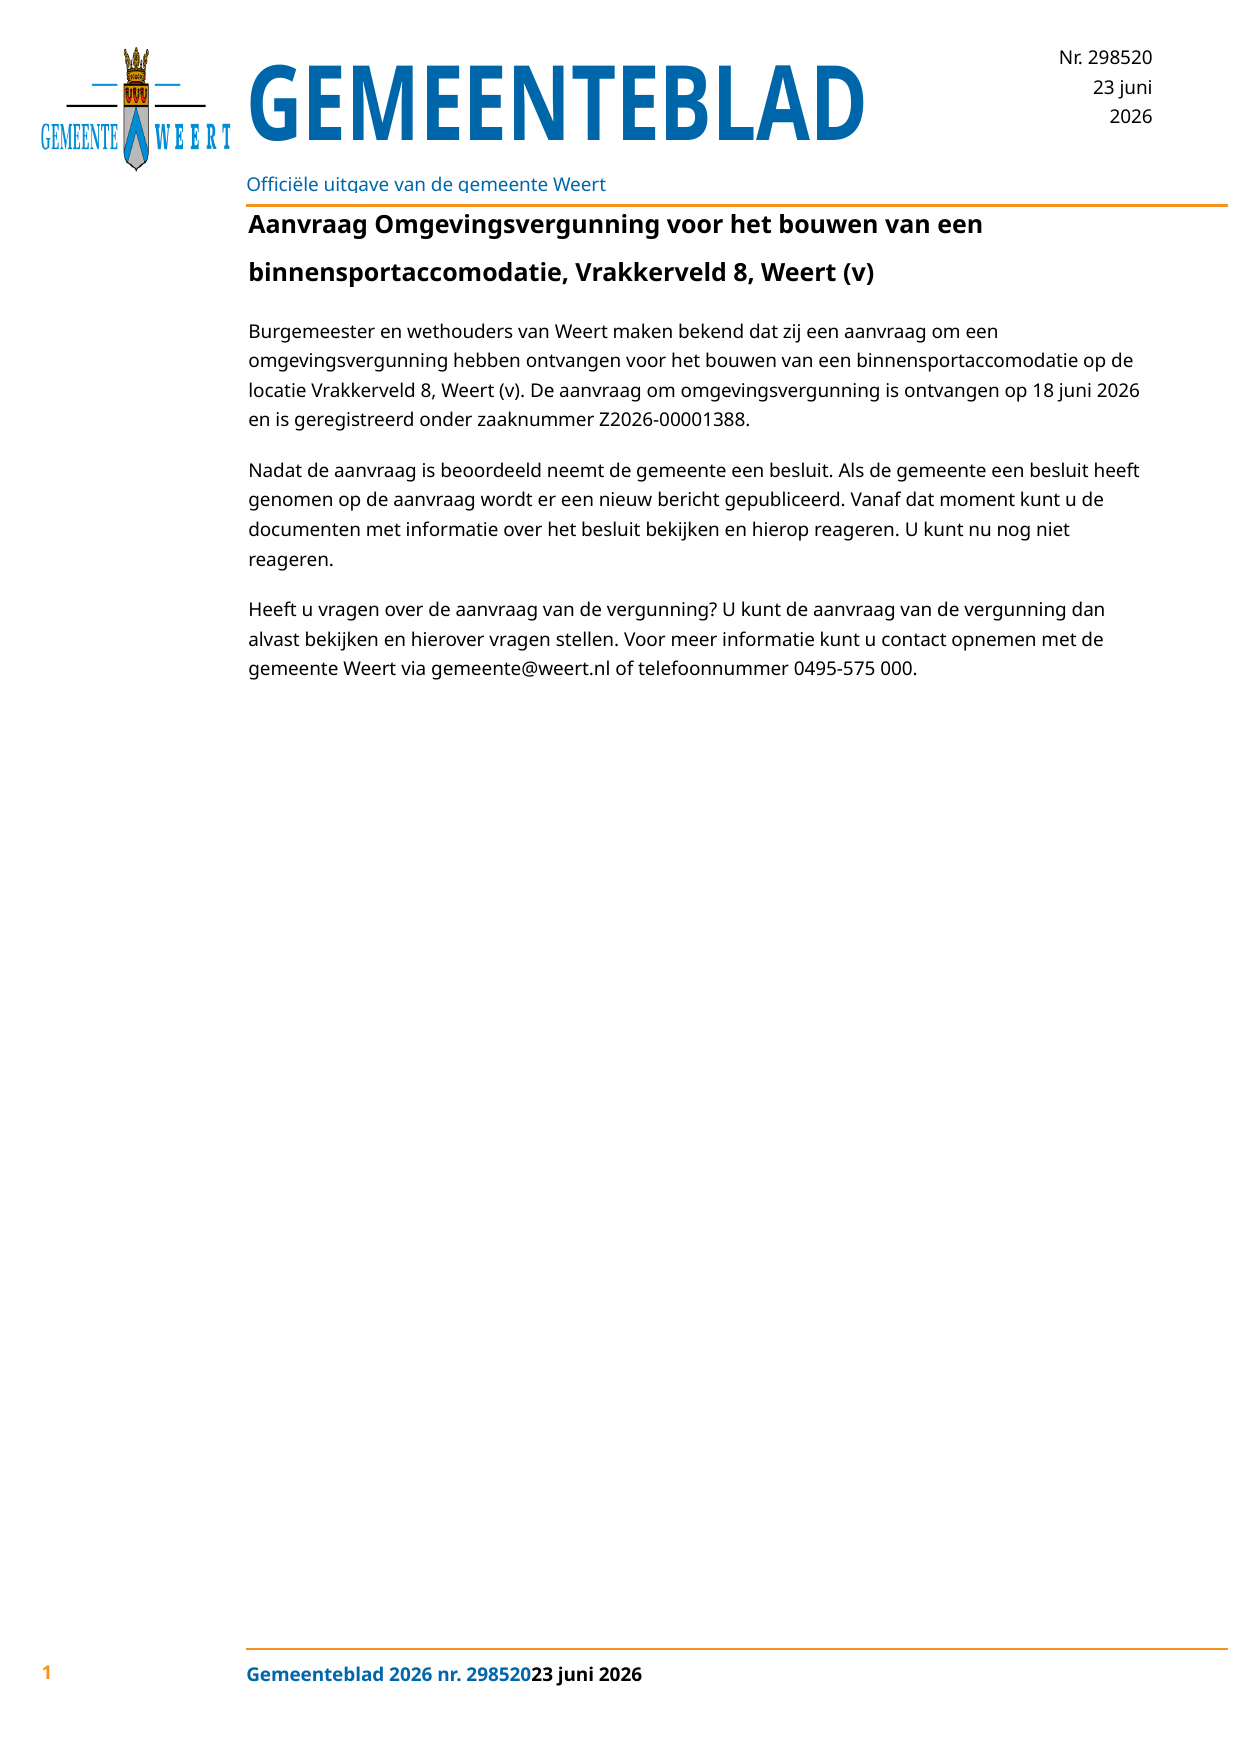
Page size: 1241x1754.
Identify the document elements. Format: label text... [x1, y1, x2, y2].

text Burgemeester en wethouders van Weert maken bekend dat zij een aanvraag om een omgevingsvergunning hebben ontvangen voor het bouwen van een binnensportaccomodatie op de locatie Vrakkerveld 8, Weert (v). De aanvraag om omgevingsvergunning is ontvangen op 18 juni 2026 en is geregistreerd onder zaaknummer Z2026-00001388. [248, 318, 1152, 432]
text Nadat de aanvraag is beoordeeld neemt de gemeente een besluit. Als de gemeente een besluit heeft genomen op de aanvraag wordt er een nieuw bericht gepubliceerd. Vanaf dat moment kunt u de documenten met informatie over het besluit bekijken en hierop reageren. U kunt nu nog niet reageren. [248, 457, 1152, 572]
text Heeft u vragen over de aanvraag van de vergunning? U kunt de aanvraag van de vergunning dan alvast bekijken en hierover vragen stellen. Voor meer informatie kunt u contact opnemen met de gemeente Weert via gemeente@weert.nl of telefoonnummer 0495-575 000. [248, 596, 1152, 681]
picture [41, 47, 231, 172]
text Aanvraag Omgevingsvergunning voor het bouwen van een binnensportaccomodatie, Vrakkerveld 8, Weert (v) [248, 207, 1152, 288]
